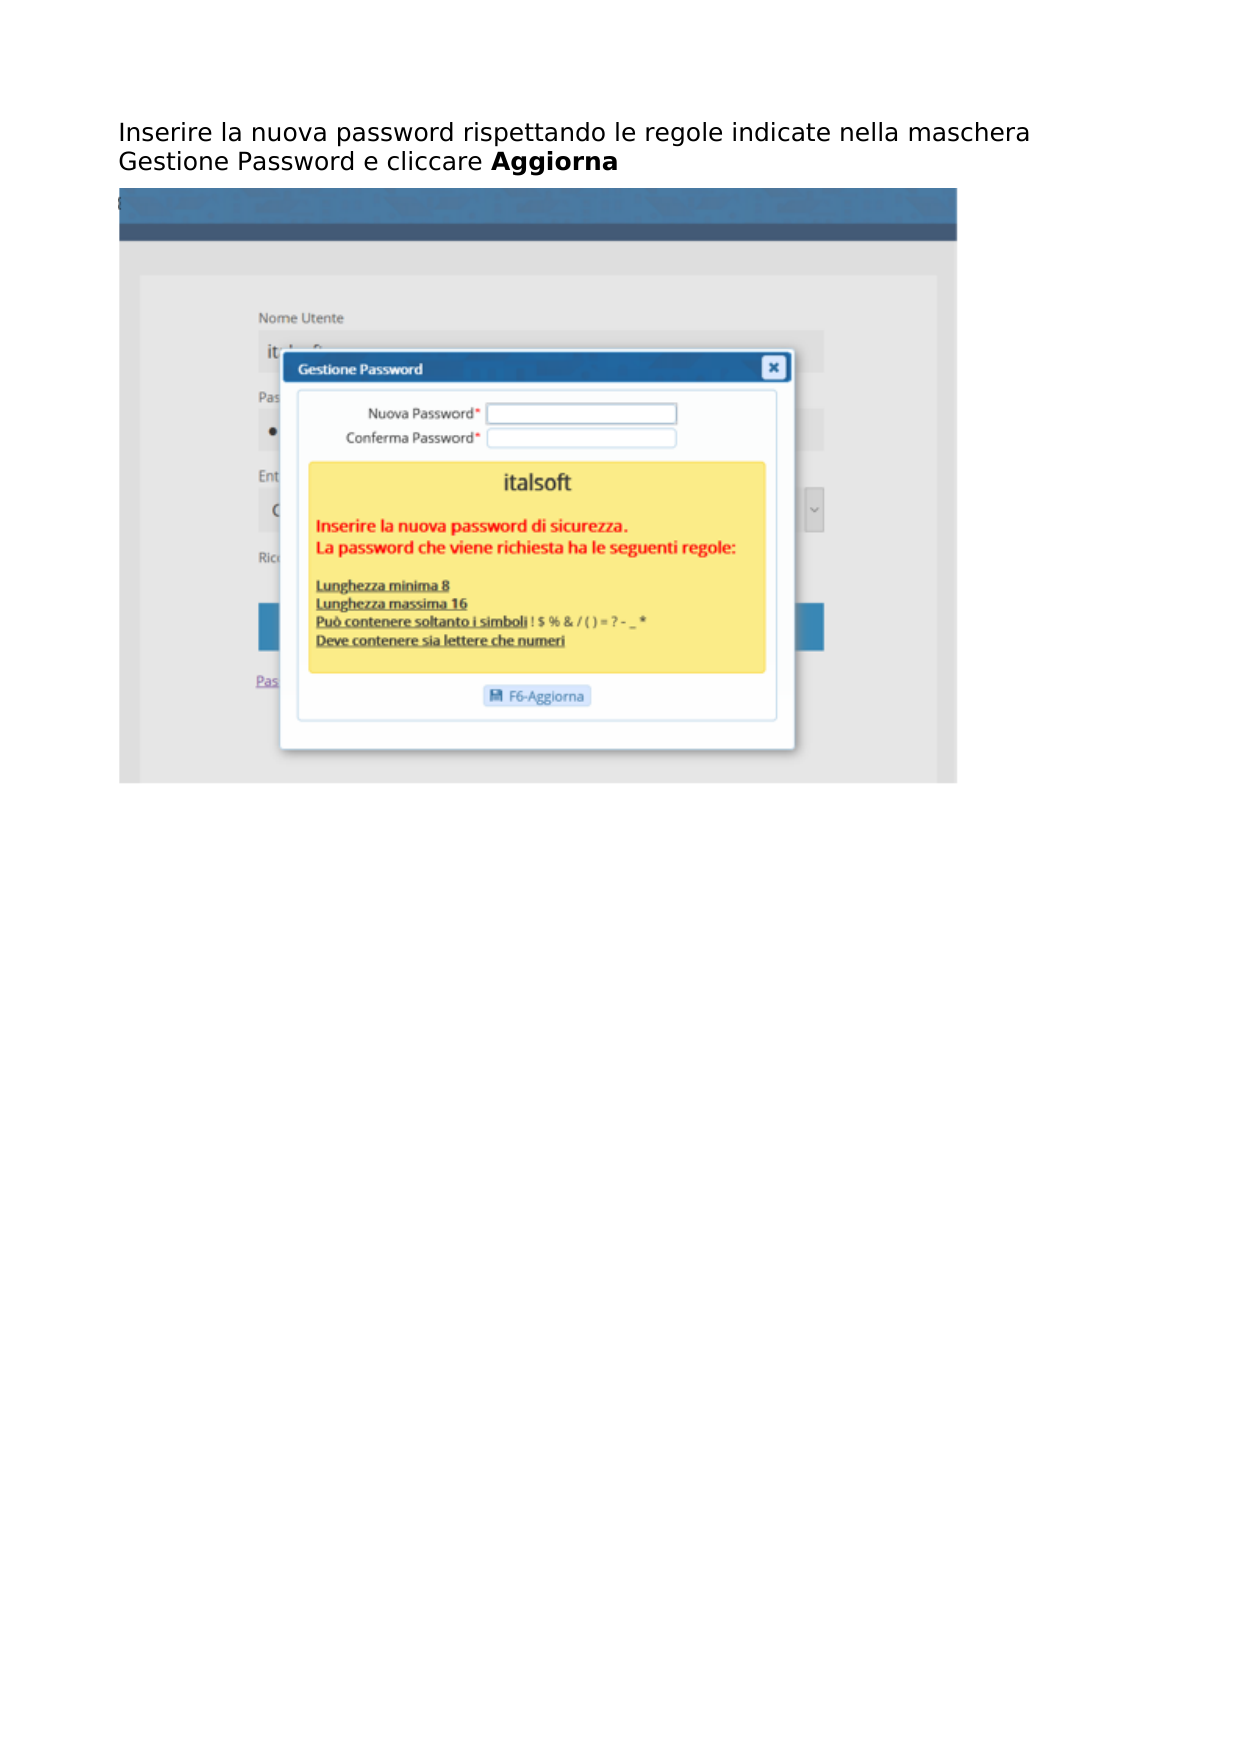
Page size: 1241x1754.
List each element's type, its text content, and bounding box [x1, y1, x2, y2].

text Inserire la nuova password rispettando le regole indicate nella maschera Gestione Password e cliccare Aggiorna [118, 118, 1122, 176]
picture [118, 188, 973, 785]
